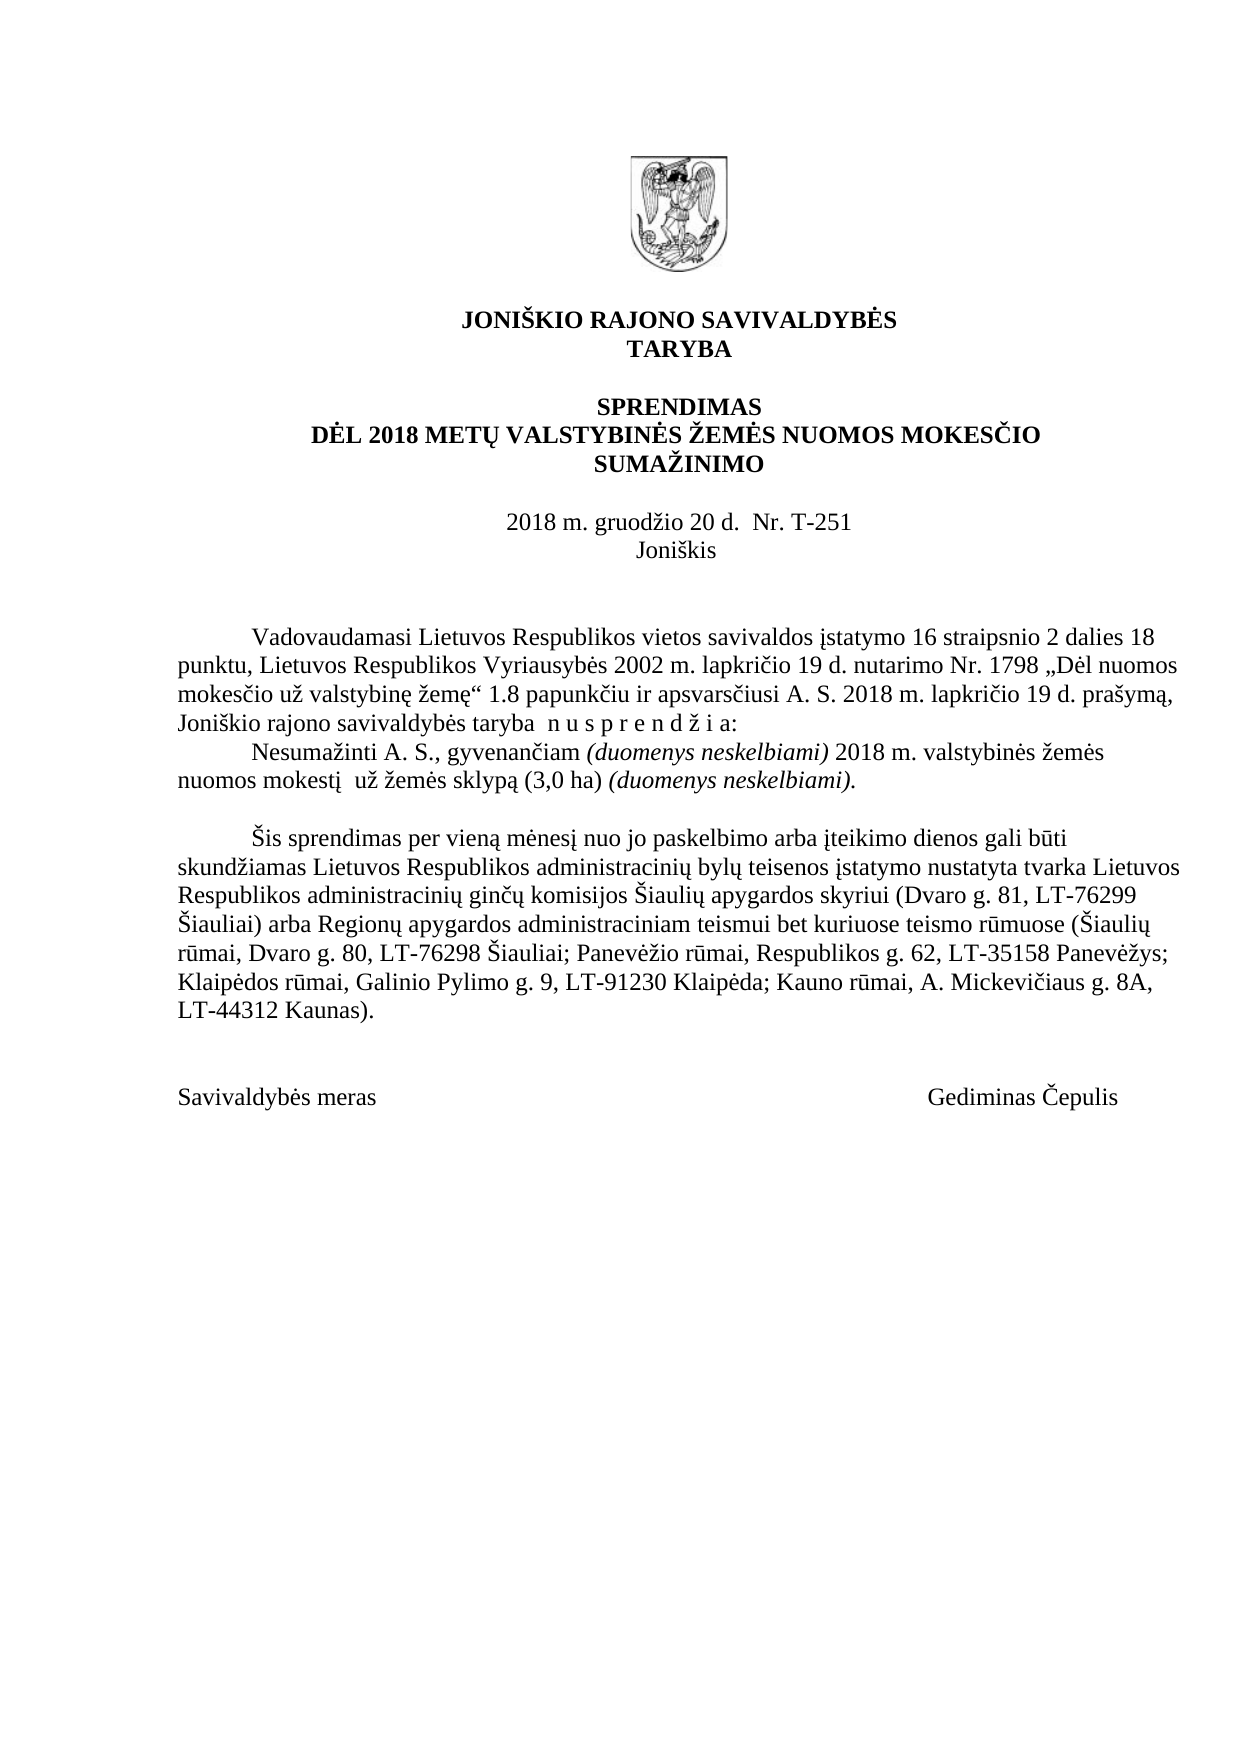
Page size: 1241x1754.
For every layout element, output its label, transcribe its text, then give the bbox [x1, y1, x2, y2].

text DĖL 2018 METŲ VALSTYBINĖS ŽEMĖS NUOMOS MOKESČIO [177, 420, 1181, 449]
text Savivaldybės meras Gediminas Čepulis [177, 1082, 1181, 1110]
text Joniškio rajono savivaldybės TARYBA [177, 305, 1181, 363]
text 2018 m. gruodžio 20 d. Nr. T-251 [177, 507, 1181, 535]
text SUMAŽINIMO [177, 449, 1181, 478]
text SPRENDIMAS [177, 392, 1181, 420]
text Joniškis [177, 535, 1181, 564]
text Vadovaudamasi Lietuvos Respublikos vietos savivaldos įstatymo 16 straipsnio 2 dalies 18 punktu, Lietuvos Respublikos Vyriausybės 2002 m. lapkričio 19 d. nutarimo Nr. 1798 „Dėl nuomos mokesčio už valstybinę žemę“ 1.8 papunkčiu ir apsvarsčiusi A. S. 2018 m. lapkričio 19 d. prašymą, Joniškio rajono savivaldybės taryba nusprendžia: [177, 622, 1181, 737]
text Šis sprendimas per vieną mėnesį nuo jo paskelbimo arba įteikimo dienos gali būti skundžiamas Lietuvos Respublikos administracinių bylų teisenos įstatymo nustatyta tvarka Lietuvos Respublikos administracinių ginčų komisijos Šiaulių apygardos skyriui (Dvaro g. 81, LT-76299 Šiauliai) arba Regionų apygardos administraciniam teismui bet kuriuose teismo rūmuose (Šiaulių rūmai, Dvaro g. 80, LT-76298 Šiauliai; Panevėžio rūmai, Respublikos g. 62, LT-35158 Panevėžys; Klaipėdos rūmai, Galinio Pylimo g. 9, LT-91230 Klaipėda; Kauno rūmai, A. Mickevičiaus g. 8A, LT-44312 Kaunas). [177, 823, 1181, 1024]
text Nesumažinti A. S., gyvenančiam (duomenys neskelbiami) 2018 m. valstybinės žemės nuomos mokestį už žemės sklypą (3,0 ha) (duomenys neskelbiami). [177, 737, 1181, 794]
